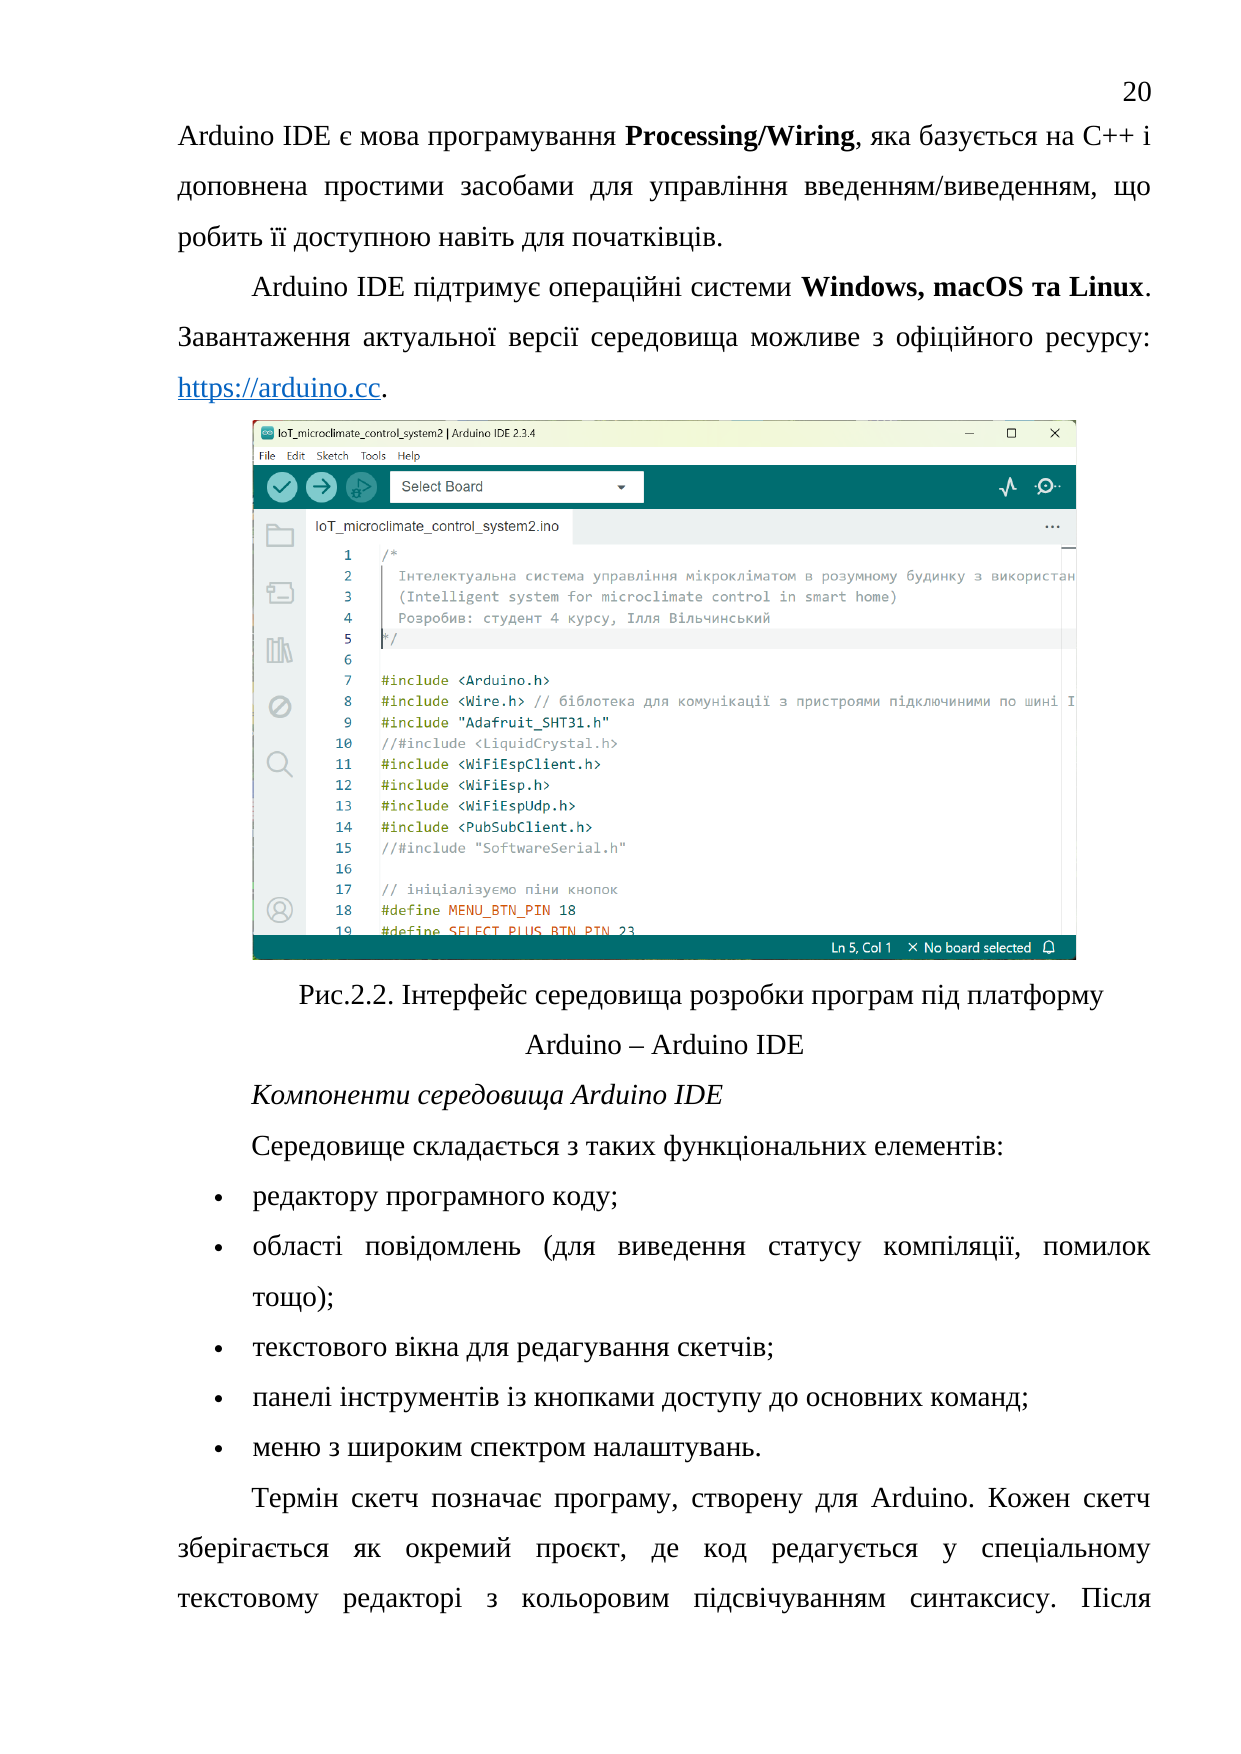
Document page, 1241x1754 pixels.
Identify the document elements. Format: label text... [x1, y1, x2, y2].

picture [252, 420, 1077, 960]
text Компоненти середовища Arduino IDE [177, 1077, 1152, 1111]
text Рис.2.2. Інтерфейс середовища розробки програм під платформу Arduino – Arduino IDE [177, 977, 1152, 1061]
text Середовище складається з таких функціональних елементів: [177, 1128, 1152, 1161]
list панелі інструментів із кнопками доступу до основних команд; [215, 1379, 1152, 1413]
text Arduino IDE підтримує операційні системи Windows, macOS та Linux. Завантаження актуальної версії середовища можливе з офіційного ресурсу: https://arduino.cc. [177, 269, 1152, 403]
text Термін скетч позначає програму, створену для Arduino. Кожен скетч зберігається як окремий проєкт, де код редагується у спеціальному текстовому редакторі з кольоровим підсвічуванням синтаксису. Після [177, 1480, 1152, 1614]
list редактору програмного коду; [215, 1178, 1152, 1212]
list меню з широким спектром налаштувань. [215, 1429, 1152, 1463]
list текстового вікна для редагування скетчів; [215, 1329, 1152, 1362]
text Arduino IDE є мова програмування Processing/Wiring, яка базується на C++ і доповнена простими засобами для управління введенням/виведенням, що робить її доступною навіть для початківців. [177, 118, 1152, 252]
list області повідомлень (для виведення статусу компіляції, помилок тощо); [215, 1228, 1152, 1312]
